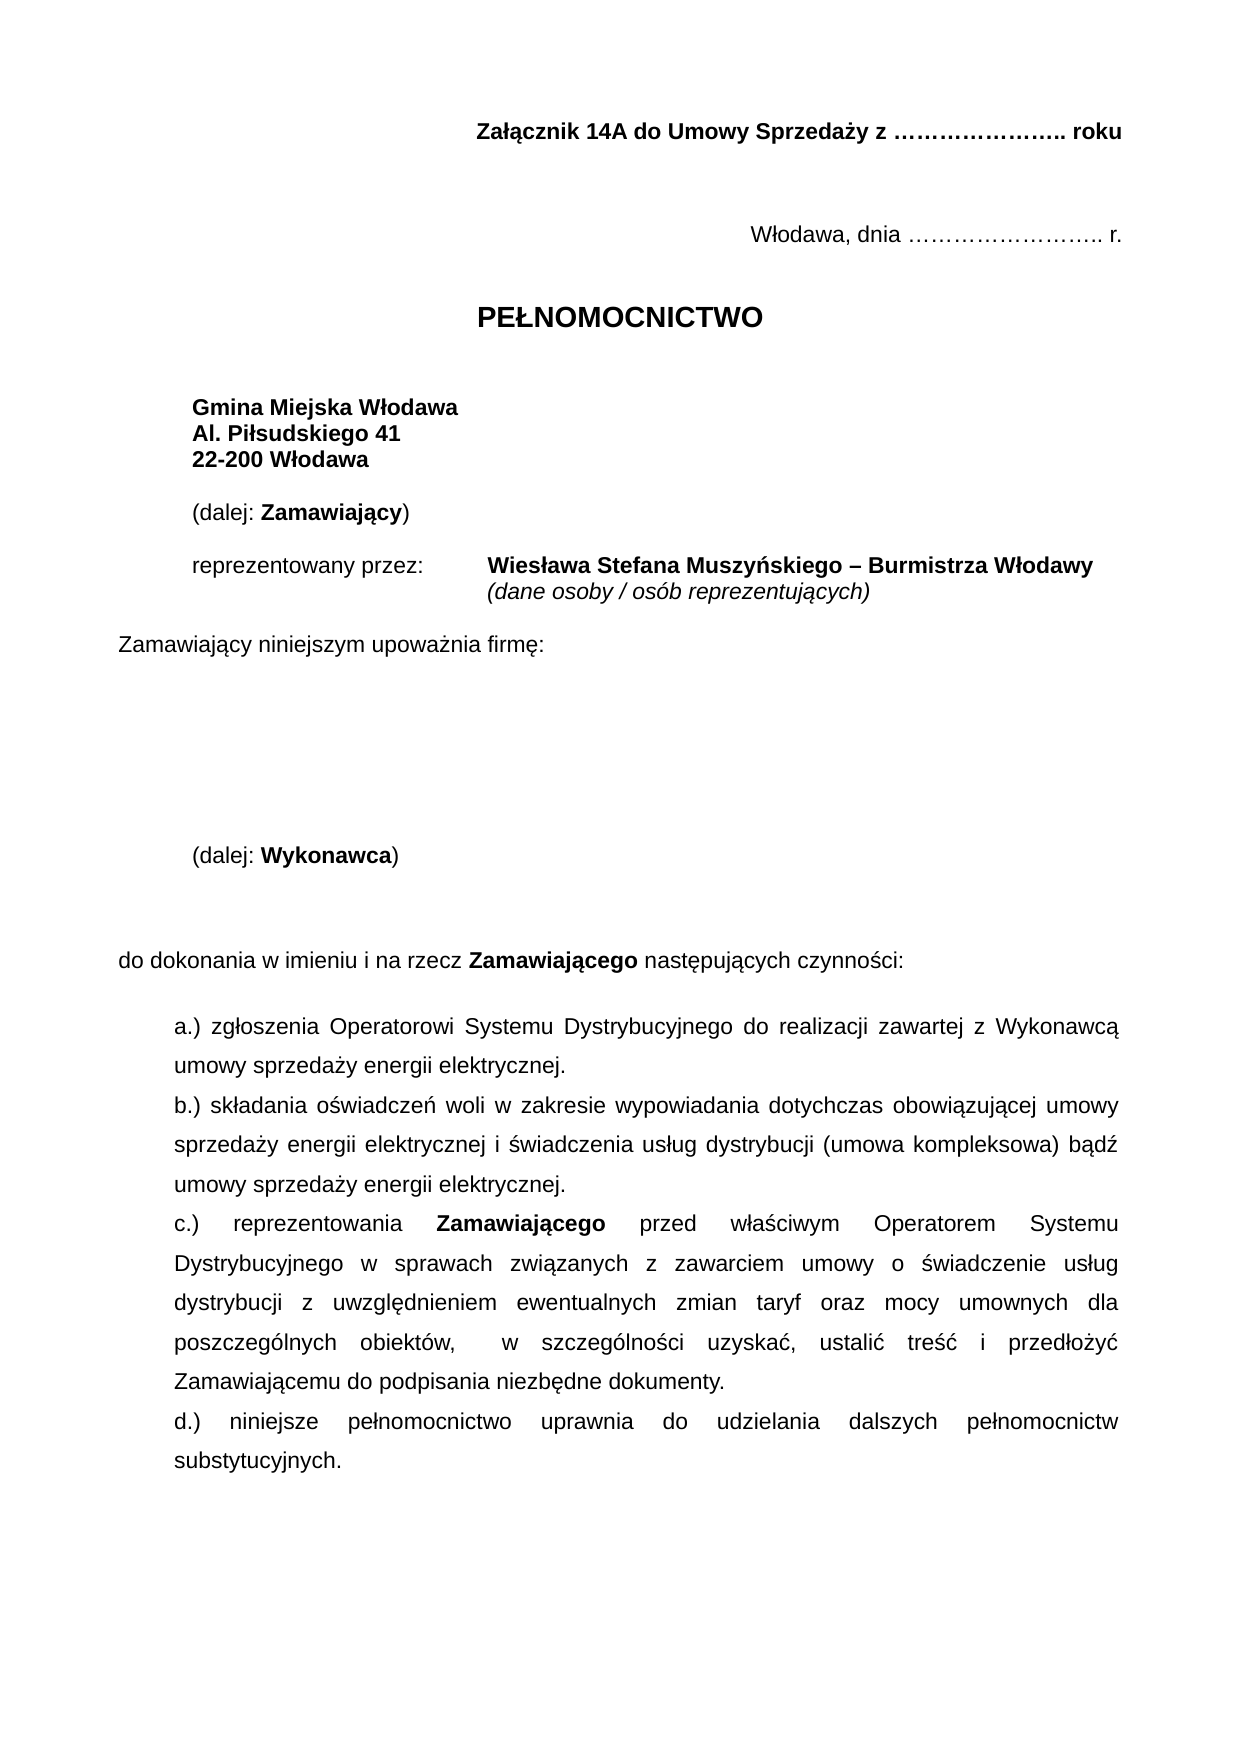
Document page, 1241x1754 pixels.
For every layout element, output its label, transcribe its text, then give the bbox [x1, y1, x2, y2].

list ) zgłoszenia Operatorowi Systemu Dystrybucyjnego do realizacji zawartej z Wykonawcą umowy sprzedaży energii elektrycznej. [174, 1013, 1119, 1079]
text Załącznik 14A do Umowy Sprzedaży z ………………….. roku [62, 118, 1122, 144]
text do dokonania w imieniu i na rzecz Zamawiającego następujących czynności: [118, 947, 1122, 973]
text PEŁNOMOCNICTWO [118, 300, 1122, 334]
text (dalej: Zamawiający) [192, 499, 1122, 525]
list ) niniejsze pełnomocnictwo uprawnia do udzielania dalszych pełnomocnictw substytucyjnych. [174, 1408, 1119, 1473]
text Włodawa, dnia …………………….. r. [118, 221, 1122, 247]
text Zamawiający niniejszym upoważnia firmę: [118, 631, 1122, 657]
list ) składania oświadczeń woli w zakresie wypowiadania dotychczas obowiązującej umowy sprzedaży energii elektrycznej i świadczenia usług dystrybucji (umowa kompleksowa) bądź umowy sprzedaży energii elektrycznej. [174, 1092, 1119, 1197]
list ) reprezentowania Zamawiającego przed właściwym Operatorem Systemu Dystrybucyjnego w sprawach związanych z zawarciem umowy o świadczenie usług dystrybucji z uwzględnieniem ewentualnych zmian taryf oraz mocy umownych dla poszczególnych obiektów, w szczególności uzyskać, ustalić treść i przedłożyć Zamawiającemu do podpisania niezbędne dokumenty. [174, 1210, 1119, 1394]
text reprezentowany przez: Wiesława Stefana Muszyńskiego – Burmistrza Włodawy [192, 552, 1122, 578]
text (dane osoby / osób reprezentujących) [413, 578, 1122, 604]
text (dalej: Wykonawca) [192, 842, 1122, 868]
text Gmina Miejska Włodawa [192, 394, 1122, 420]
text 22-200 Włodawa [192, 446, 1122, 473]
text Al. Piłsudskiego 41 [192, 420, 1122, 446]
